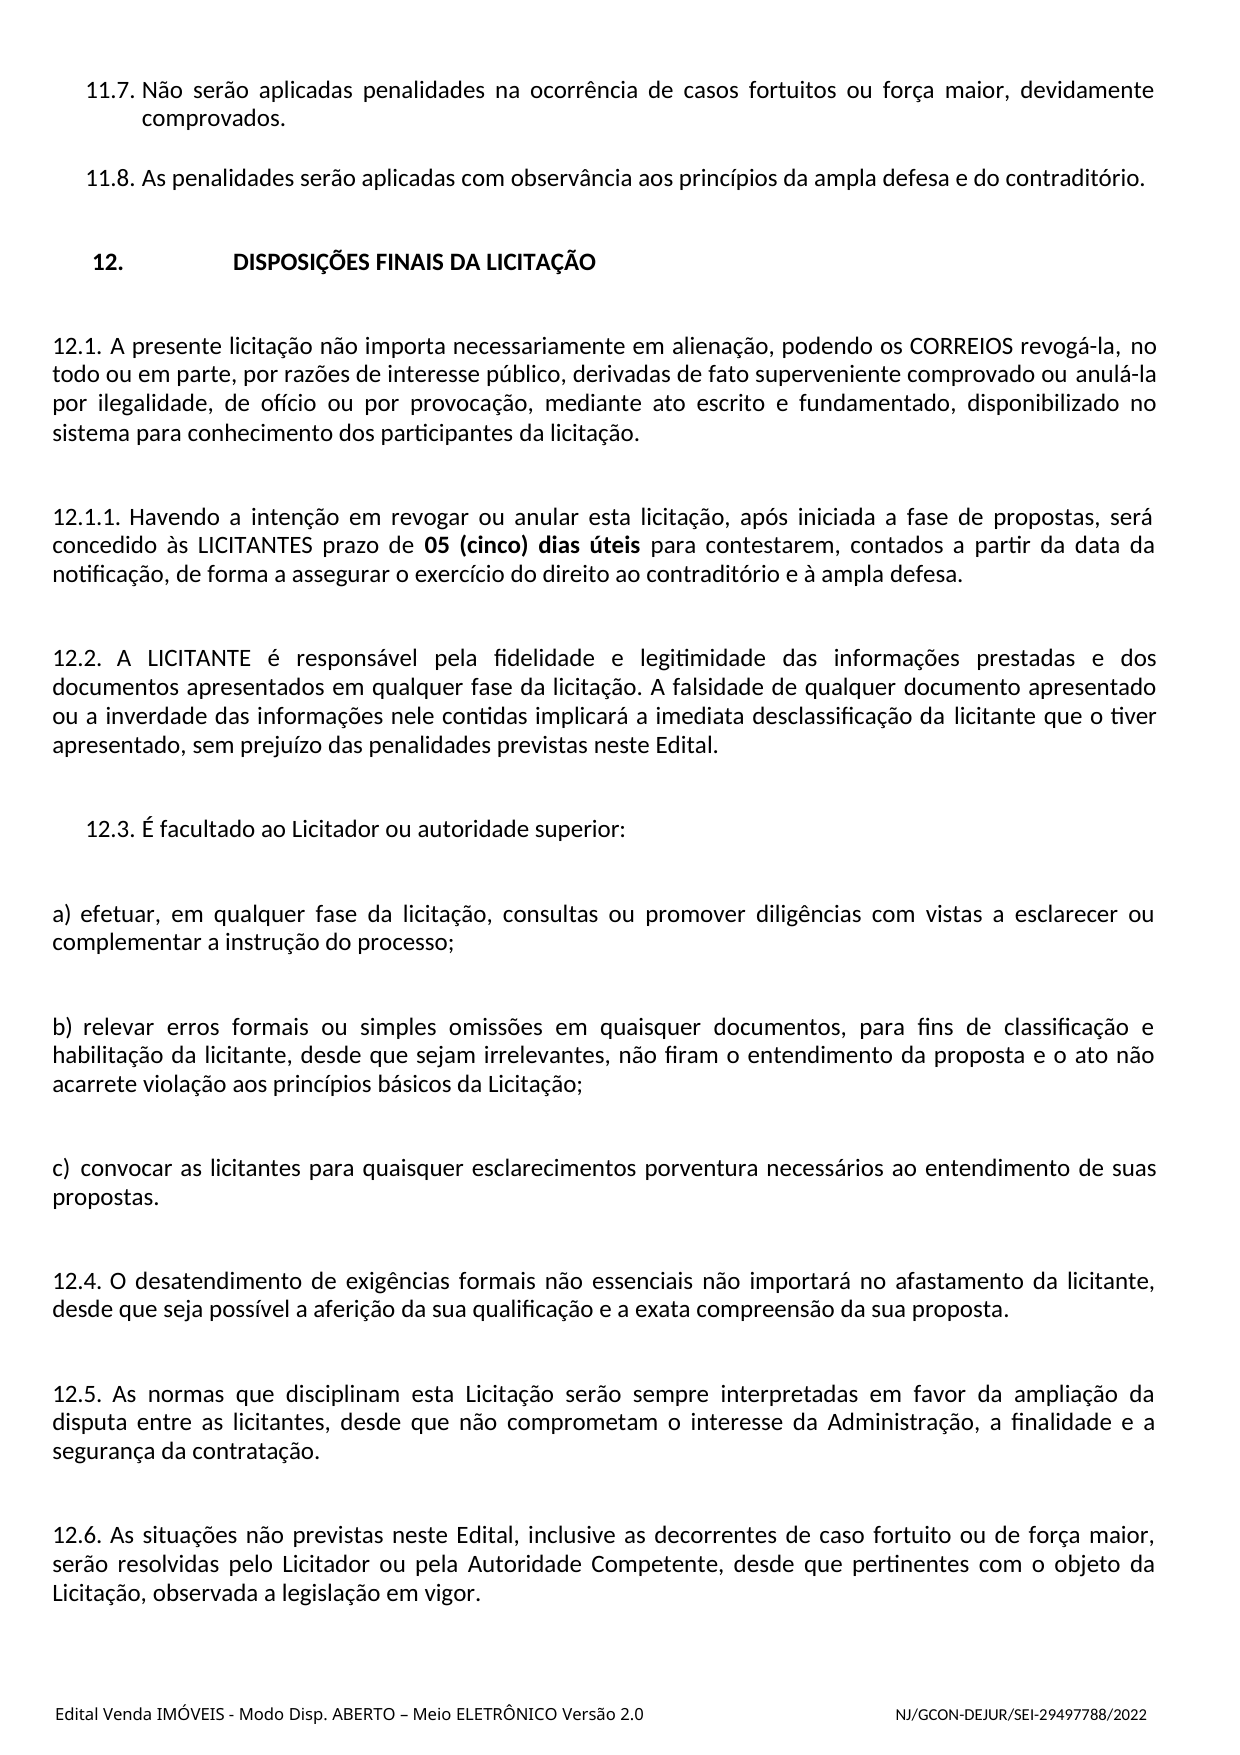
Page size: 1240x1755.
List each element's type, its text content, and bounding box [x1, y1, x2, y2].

list As penalidades serão aplicadas com observância aos princípios da ampla defesa e do contraditório. [85, 163, 1155, 192]
list As normas que disciplinam esta Licitação serão sempre interpretadas em favor da ampliação da disputa entre as licitantes, desde que não comprometam o interesse da Administração, a finalidade e a segurança da contratação. [52, 1379, 1157, 1466]
list Não serão aplicadas penalidades na ocorrência de casos fortuitos ou força maior, devidamente comprovados. [85, 75, 1155, 133]
list É facultado ao Licitador ou autoridade superior: [85, 814, 1183, 844]
list A LICITANTE é responsável pela fidelidade e legitimidade das informações prestadas e dos documentos apresentados em qualquer fase da licitação. A falsidade de qualquer documento apresentado ou a inverdade das informações nele contidas implicará a imediata desclassificação da licitante que o tiver apresentado, sem prejuízo das penalidades previstas neste Edital. [52, 644, 1157, 760]
list As situações não previstas neste Edital, inclusive as decorrentes de caso fortuito ou de força maior, serão resolvidas pelo Licitador ou pela Autoridade Competente, desde que pertinentes com o objeto da Licitação, observada a legislação em vigor. [52, 1521, 1157, 1608]
list A presente licitação não importa necessariamente em alienação, podendo os CORREIOS revogá-la, no todo ou em parte, por razões de interesse público, derivadas de fato superveniente comprovado ou anulá-la por ilegalidade, de ofício ou por provocação, mediante ato escrito e fundamentado, disponibilizado no sistema para conhecimento dos participantes da licitação. [52, 331, 1157, 447]
list O desatendimento de exigências formais não essenciais não importará no afastamento da licitante, desde que seja possível a aferição da sua qualificação e a exata compreensão da sua proposta. [52, 1266, 1157, 1324]
list DISPOSIÇÕES FINAIS DA LICITAÇÃO [92, 246, 1183, 276]
list convocar as licitantes para quaisquer esclarecimentos porventura necessários ao entendimento de suas propostas. [52, 1153, 1157, 1211]
list efetuar, em qualquer fase da licitação, consultas ou promover diligências com vistas a esclarecer ou complementar a instrução do processo; [52, 899, 1157, 957]
list Havendo a intenção em revogar ou anular esta licitação, após iniciada a fase de propostas, será concedido às LICITANTES prazo de 05 (cinco) dias úteis para contestarem, contados a partir da data da notificação, de forma a assegurar o exercício do direito ao contraditório e à ampla defesa. [52, 502, 1156, 589]
list relevar erros formais ou simples omissões em quaisquer documentos, para fins de classificação e habilitação da licitante, desde que sejam irrelevantes, não firam o entendimento da proposta e o ato não acarrete violação aos princípios básicos da Licitação; [52, 1012, 1156, 1099]
